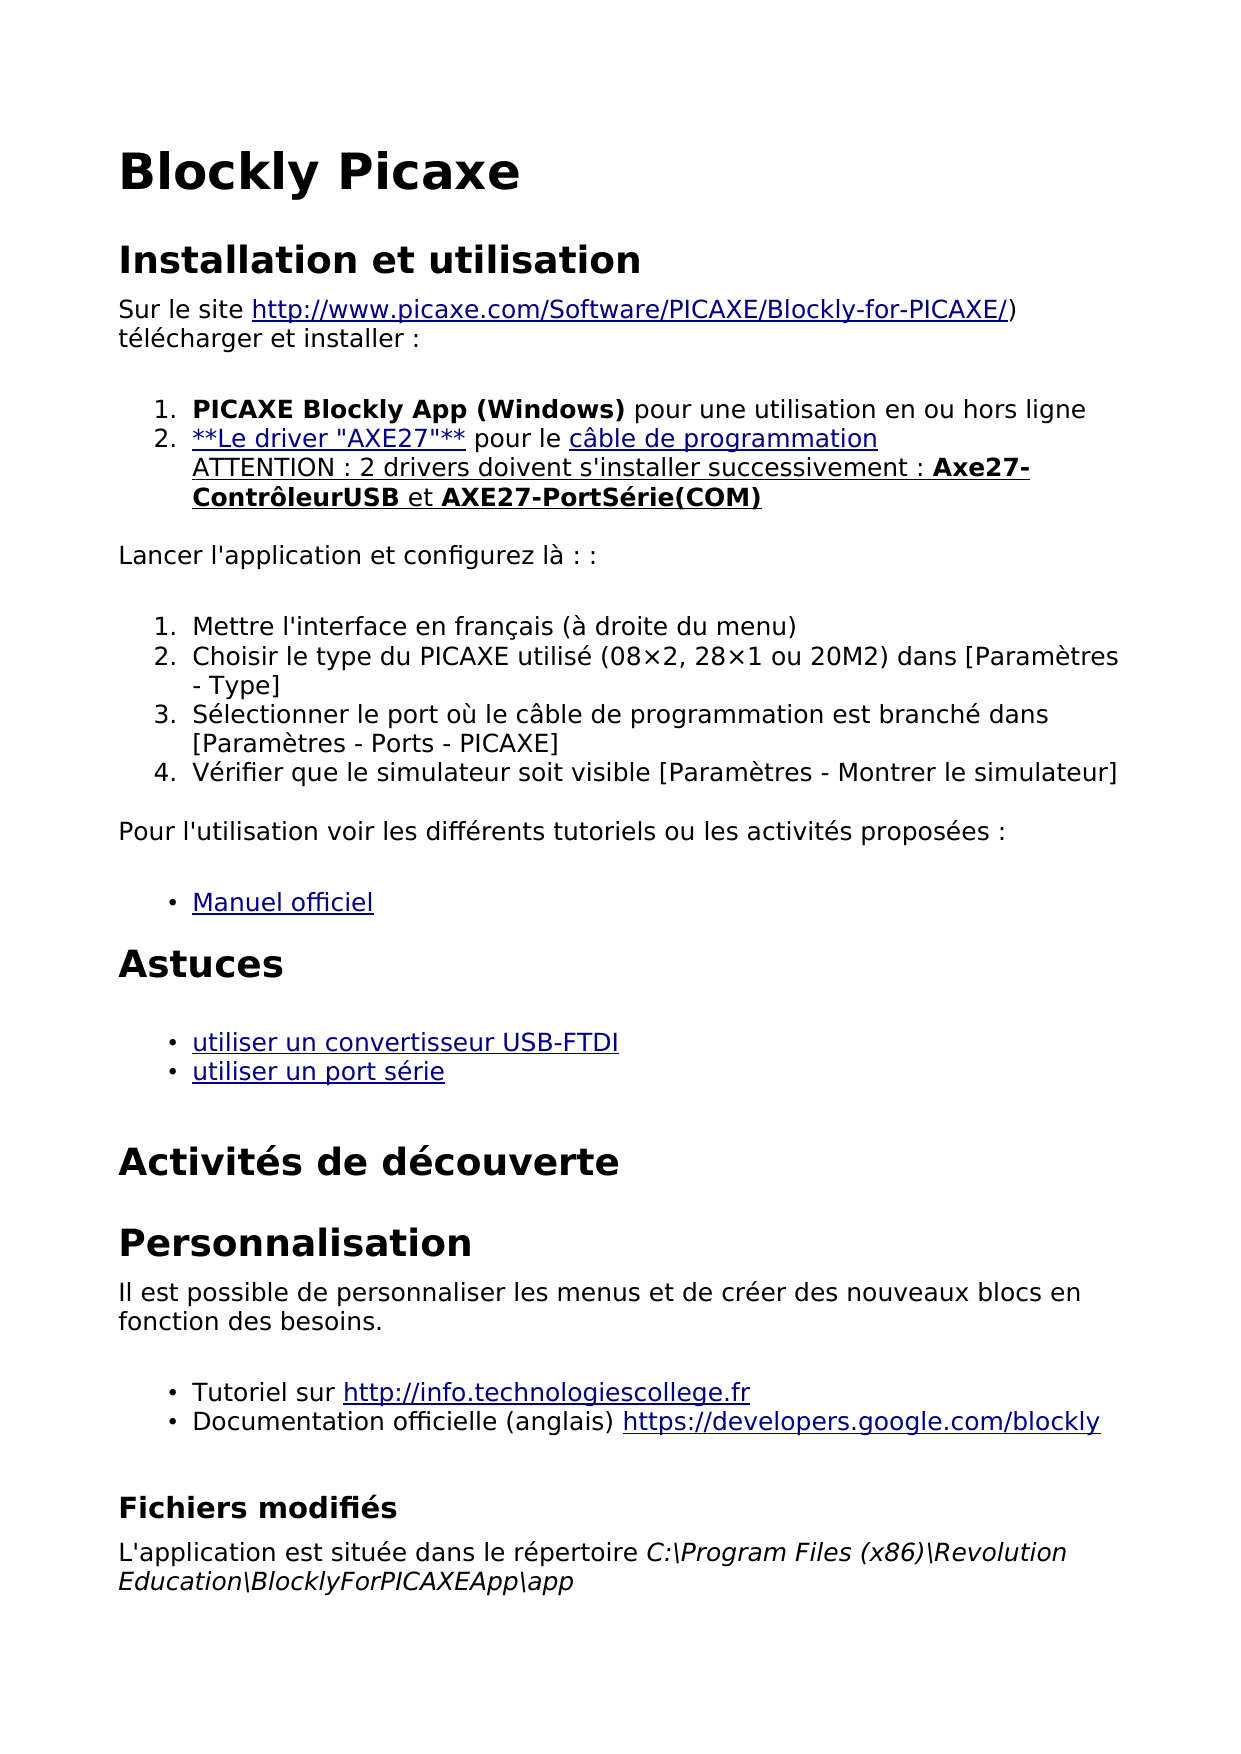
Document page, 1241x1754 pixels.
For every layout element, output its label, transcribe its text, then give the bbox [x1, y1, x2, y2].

text Sur le site http://www.picaxe.com/Software/PICAXE/Blockly-for-PICAXE/) télécharger et installer : [118, 295, 1122, 353]
list PICAXE Blockly App (Windows) pour une utilisation en ou hors ligne [177, 395, 1122, 424]
list Manuel officiel [177, 888, 1122, 917]
subtitle Astuces [118, 942, 1122, 986]
text Lancer l'application et configurez là : : [118, 541, 1122, 571]
list Documentation officielle (anglais) https://developers.google.com/blockly [177, 1408, 1122, 1437]
subtitle Installation et utilisation [118, 239, 1122, 282]
list Tutoriel sur http://info.technologiescollege.fr [177, 1378, 1122, 1408]
list Mettre l'interface en français (à droite du menu) [177, 613, 1122, 642]
list **Le driver "AXE27"** pour le câble de programmation ATTENTION : 2 drivers doivent s'installer successivement : Axe27-ContrôleurUSB et AXE27-PortSérie(COM) [177, 424, 1122, 512]
list utiliser un port série [177, 1057, 1122, 1086]
text Pour l'utilisation voir les différents tutoriels ou les activités proposées : [118, 817, 1122, 846]
list utiliser un convertisseur USB-FTDI [177, 1028, 1122, 1057]
list Sélectionner le port où le câble de programmation est branché dans [Paramètres - Ports - PICAXE] [177, 700, 1122, 758]
subtitle Blockly Picaxe [118, 143, 1122, 201]
text L'application est située dans le répertoire C:\Program Files (x86)\Revolution Education\BlocklyForPICAXEApp\app [118, 1538, 1122, 1596]
list Choisir le type du PICAXE utilisé (08×2, 28×1 ou 20M2) dans [Paramètres - Type] [177, 642, 1122, 700]
subtitle Activités de découverte [118, 1141, 1122, 1184]
subtitle Personnalisation [118, 1222, 1122, 1266]
list Vérifier que le simulateur soit visible [Paramètres - Montrer le simulateur] [177, 758, 1122, 788]
subtitle Fichiers modifiés [118, 1491, 1122, 1525]
text Il est possible de personnaliser les menus et de créer des nouveaux blocs en fonction des besoins. [118, 1278, 1122, 1336]
